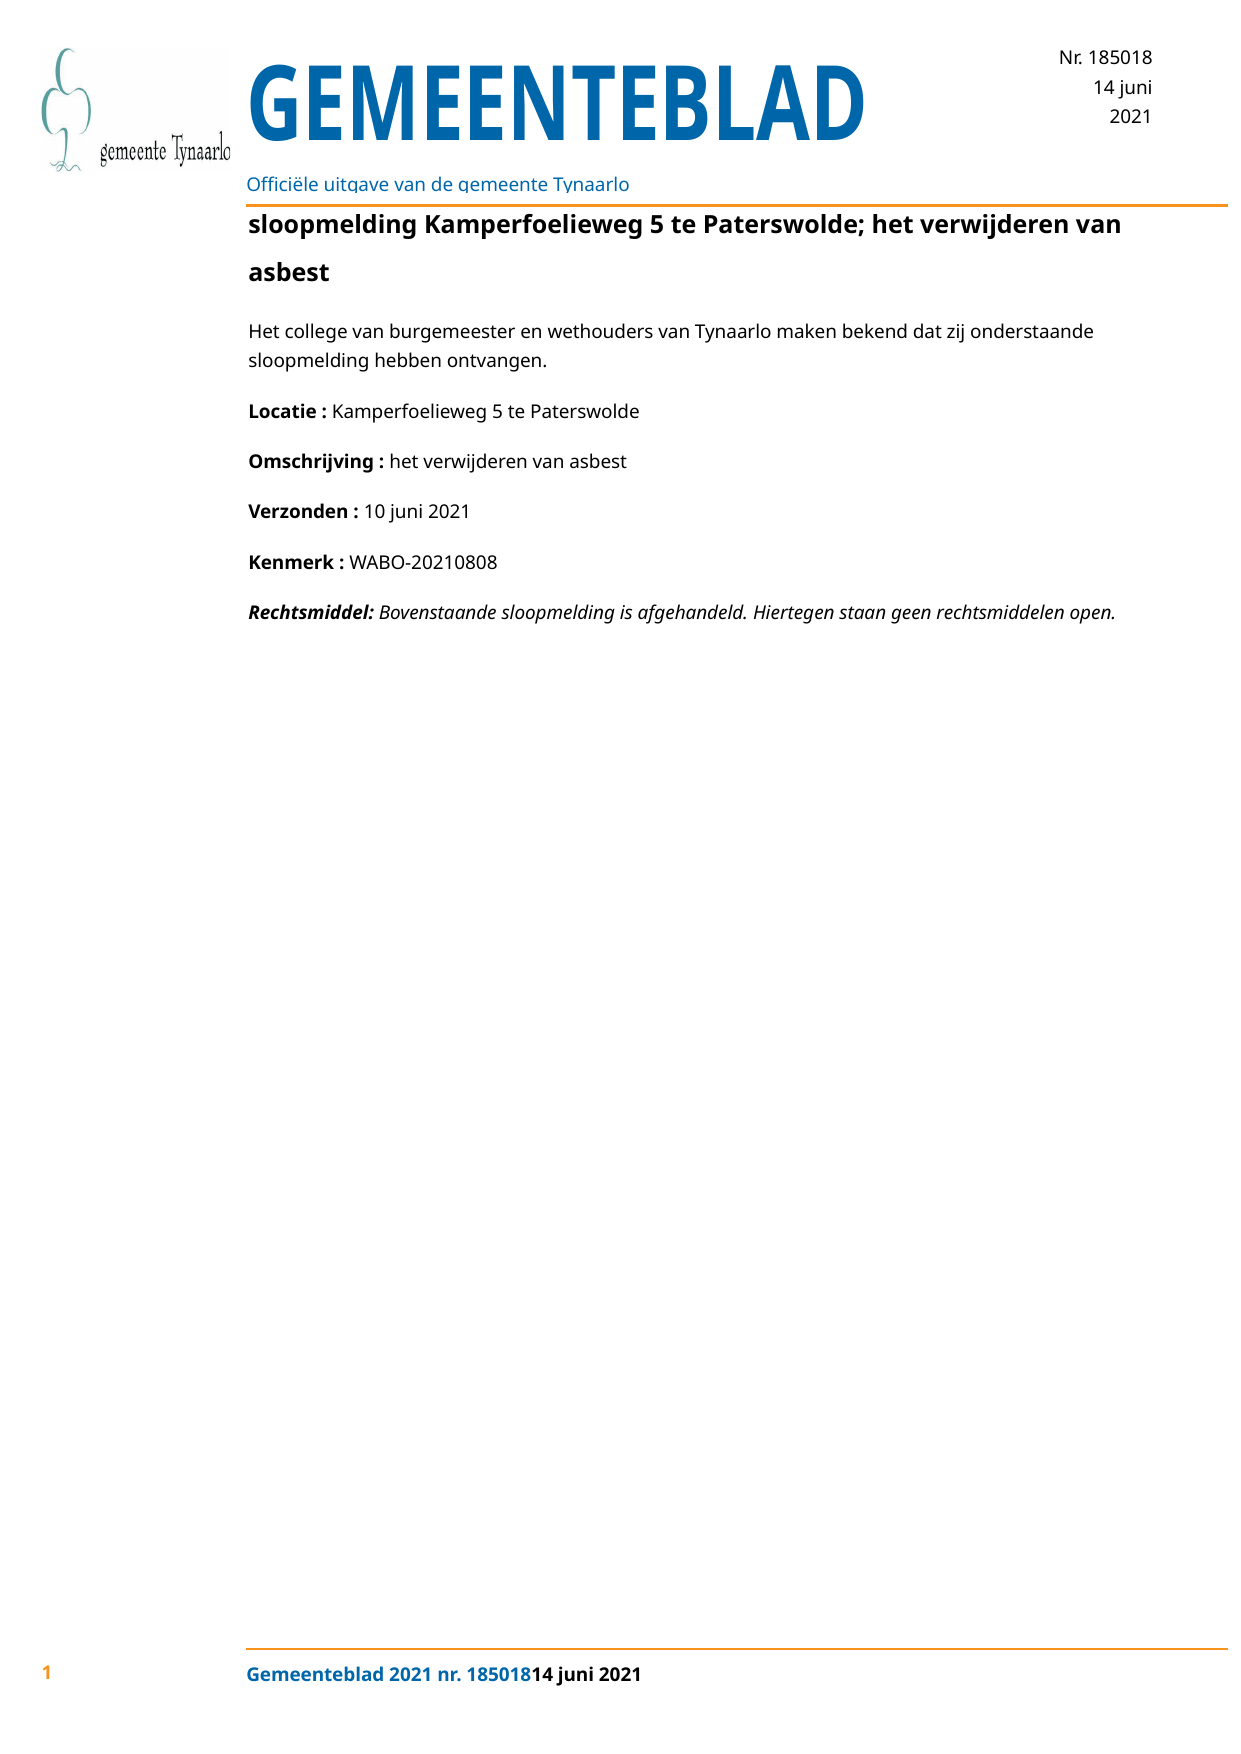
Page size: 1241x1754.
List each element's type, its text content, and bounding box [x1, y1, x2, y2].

text Kenmerk : WABO-20210808 [248, 549, 1152, 575]
text Rechtsmiddel: Bovenstaande sloopmelding is afgehandeld. Hiertegen staan geen rechtsmiddelen open. [248, 599, 1152, 625]
text Locatie : Kamperfoelieweg 5 te Paterswolde [248, 398, 1152, 424]
text Omschrijving : het verwijderen van asbest [248, 448, 1152, 474]
text sloopmelding Kamperfoelieweg 5 te Paterswolde; het verwijderen van asbest [248, 207, 1152, 288]
text Verzonden : 10 juni 2021 [248, 499, 1152, 524]
text Het college van burgemeester en wethouders van Tynaarlo maken bekend dat zij onderstaande sloopmelding hebben ontvangen. [248, 318, 1152, 373]
picture [41, 47, 231, 172]
